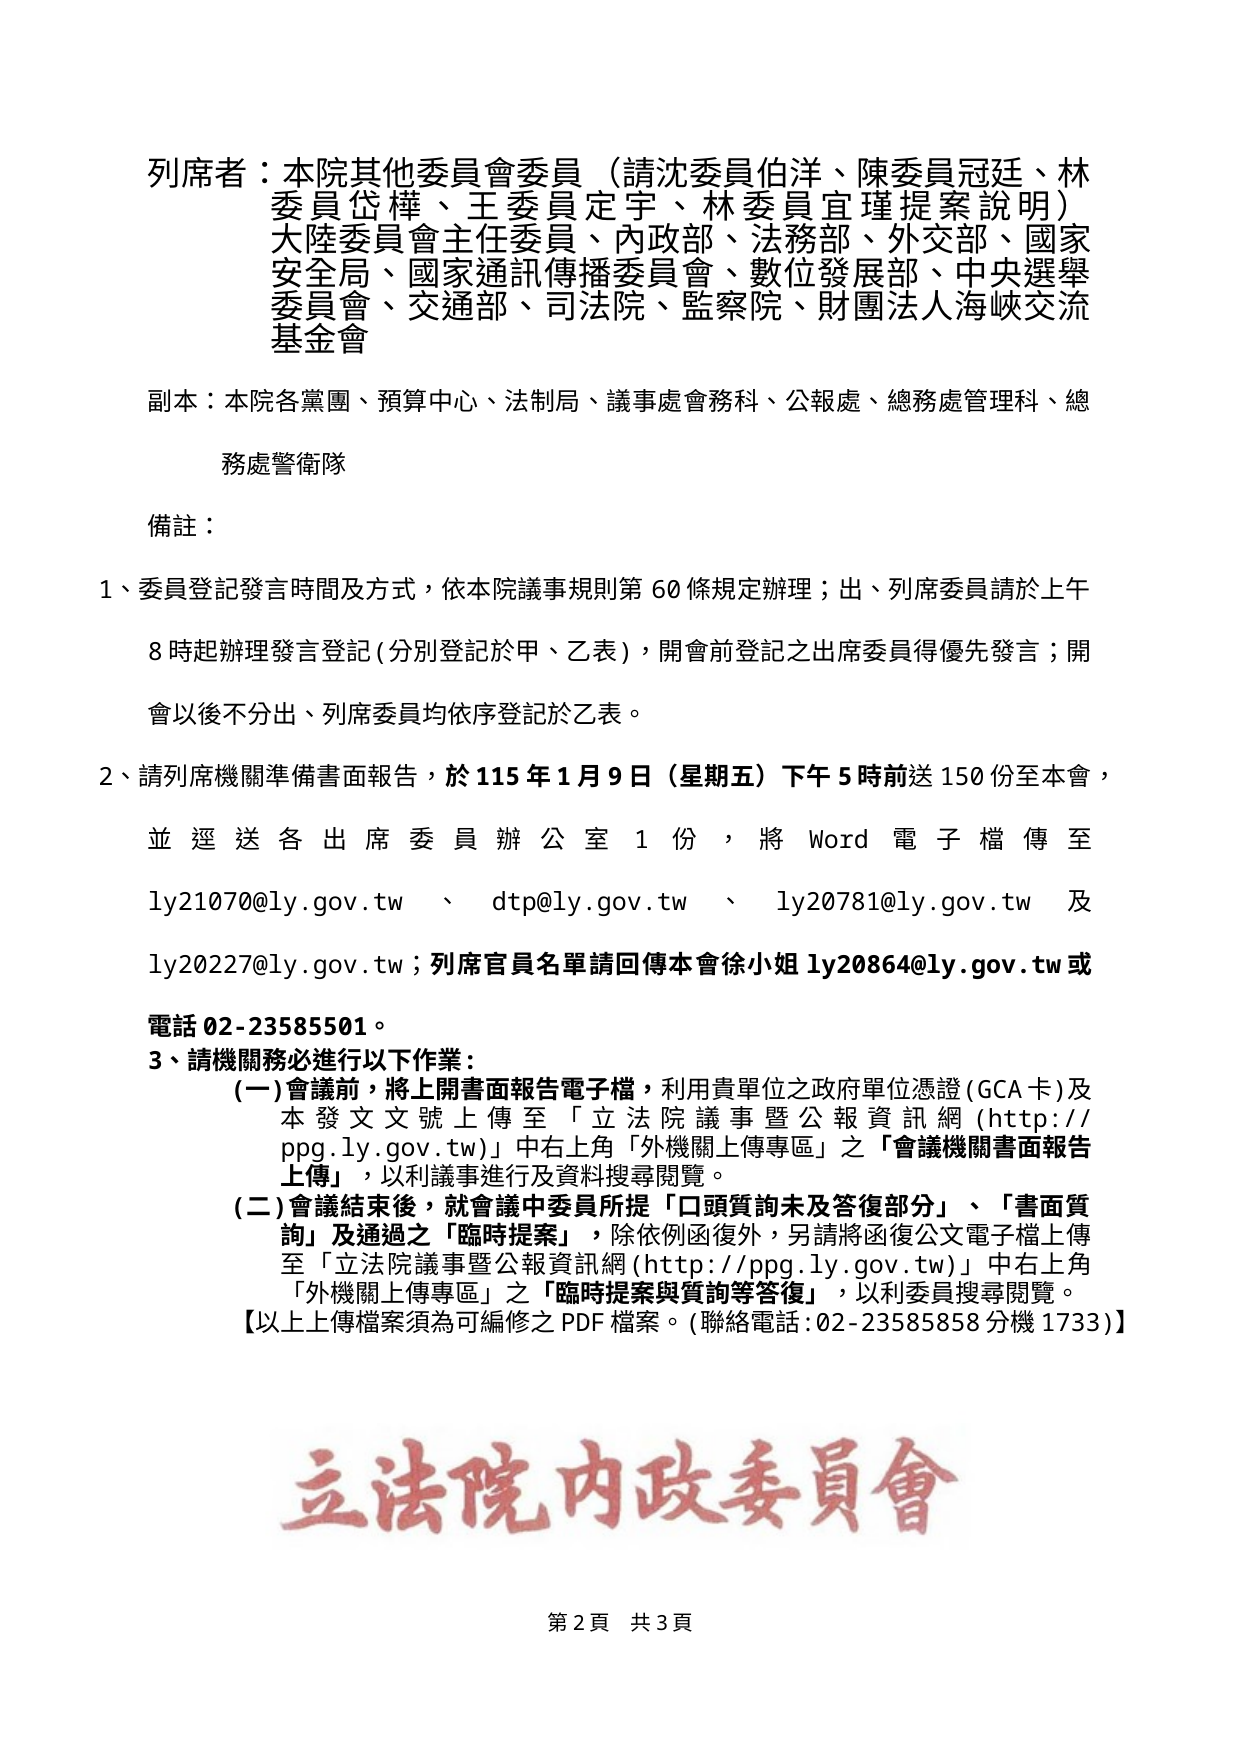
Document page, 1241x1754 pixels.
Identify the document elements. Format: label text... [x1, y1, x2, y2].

text 備註： [148, 483, 1092, 546]
list 委員登記發言時間及方式，依本院議事規則第60條規定辦理；出、列席委員請於上午8時起辦理發言登記(分別登記於甲、乙表)，開會前登記之出席委員得優先發言；開會以後不分出、列席委員均依序登記於乙表。 [98, 546, 1093, 733]
list 請列席機關準備書面報告，於115年1月9日（星期五）下午5時前送150份至本會，並逕送各出席委員辦公室1份，將Word電子檔傳至ly21070@ly.gov.tw、dtp@ly.gov.tw、ly20781@ly.gov.tw及ly20227@ly.gov.tw；列席官員名單請回傳本會徐小姐ly20864@ly.gov.tw或電話02-23585501。 [98, 733, 1092, 1046]
text (一)會議前，將上開書面報告電子檔，利用貴單位之政府單位憑證(GCA卡)及本發文文號上傳至「立法院議事暨公報資訊網(http://ppg.ly.gov.tw)」中右上角「外機關上傳專區」之「會議機關書面報告上傳」，以利議事進行及資料搜尋閱覽。 [230, 1075, 1093, 1192]
text 列席者：本院其他委員會委員、（請沈委員伯洋、陳委員冠廷、林委員岱樺、王委員定宇、林委員宜瑾提案說明） 大陸委員會主任委員、內政部、法務部、外交部、國家安全局、國家通訊傳播委員會、數位發展部、中央選舉委員會、交通部、司法院、監察院、財團法人海峽交流基金會 [148, 158, 1092, 358]
list 請機關務必進行以下作業: [148, 1046, 1152, 1075]
text 副本：本院各黨團、預算中心、法制局、議事處會務科、公報處、總務處管理科、總務處警衛隊 [148, 358, 1092, 483]
text (二)會議結束後，就會議中委員所提「口頭質詢未及答復部分」、「書面質詢」及通過之「臨時提案」，除依例函復外，另請將函復公文電子檔上傳至「立法院議事暨公報資訊網(http://ppg.ly.gov.tw)」中右上角「外機關上傳專區」之「臨時提案與質詢等答復」，以利委員搜尋閱覽。 [230, 1192, 1093, 1308]
text 【以上上傳檔案須為可編修之PDF檔案。(聯絡電話:02-23585858分機1733)】 [230, 1308, 1152, 1337]
